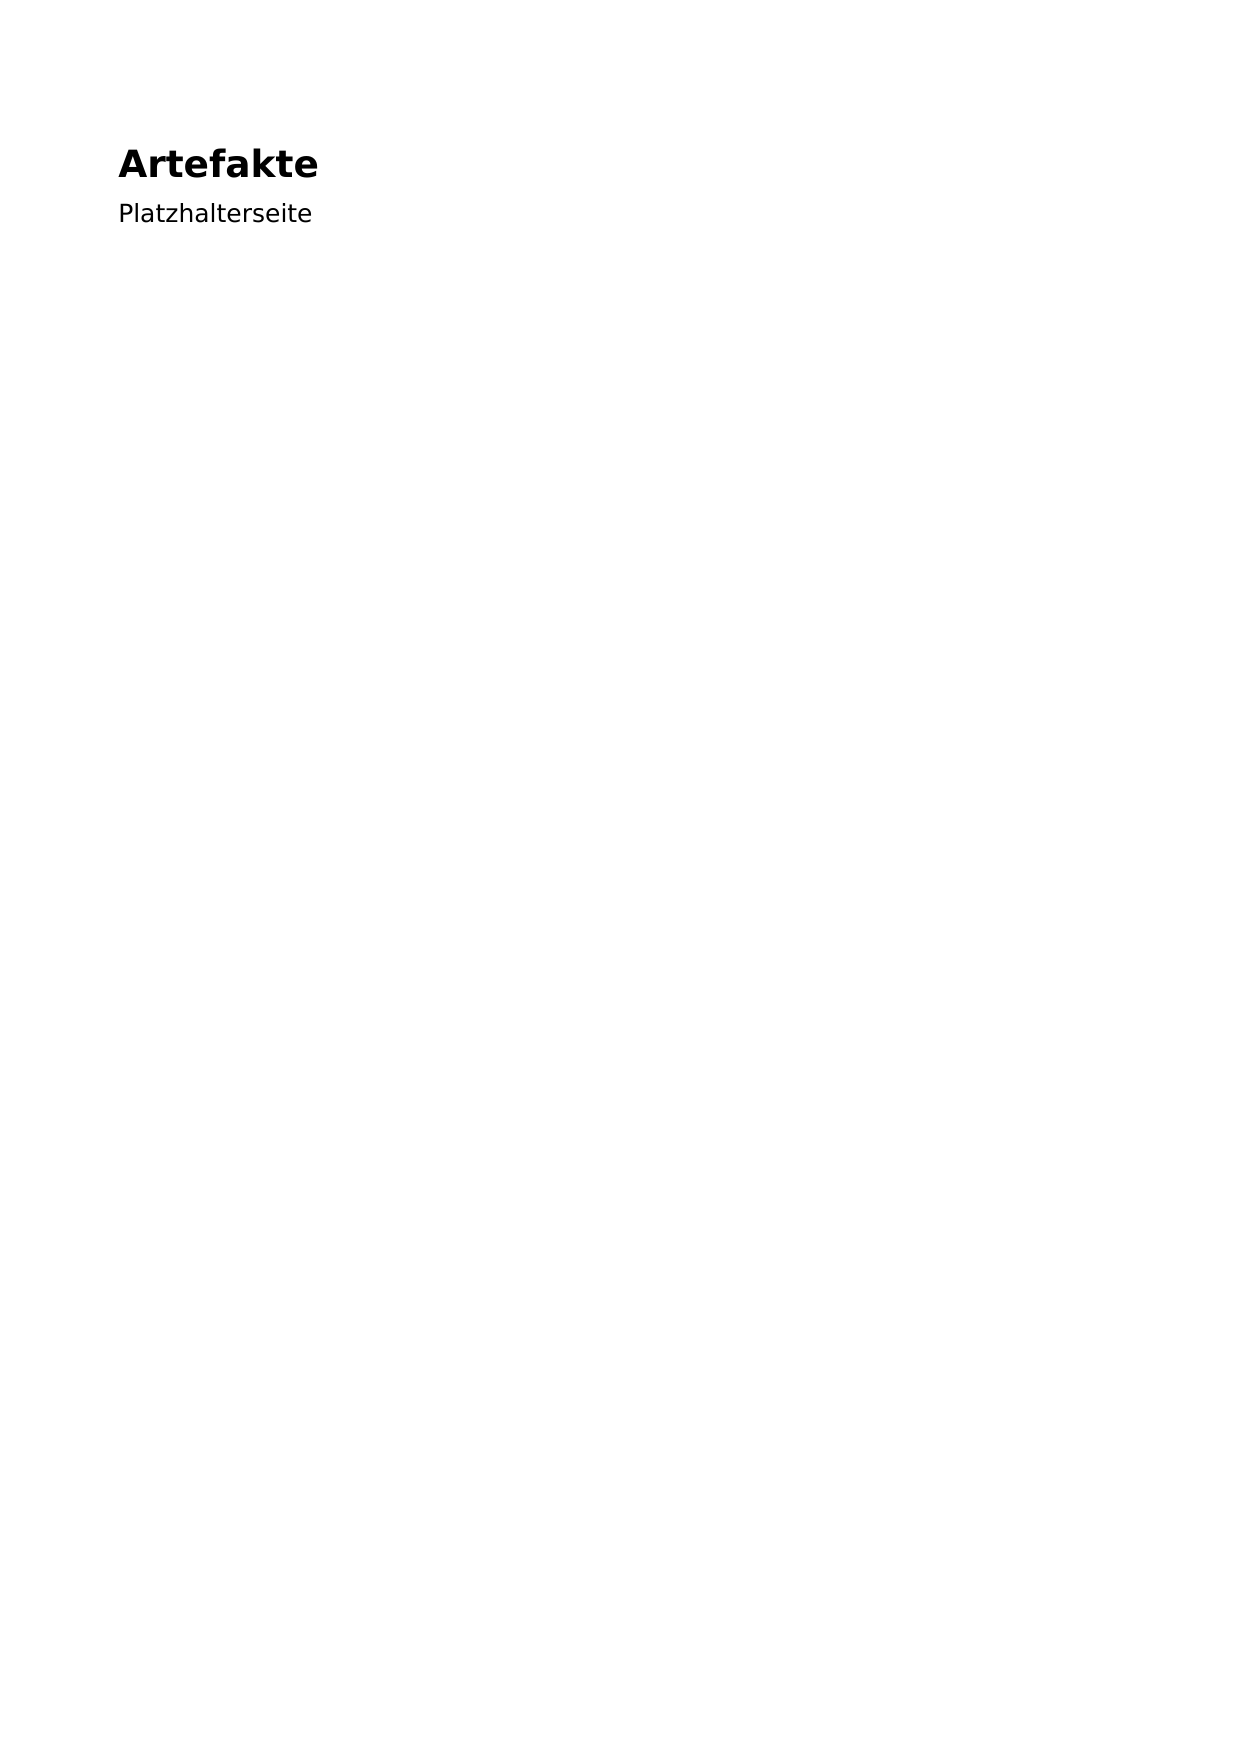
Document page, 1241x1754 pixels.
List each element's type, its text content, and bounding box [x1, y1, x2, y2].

text Platzhalterseite [118, 199, 1122, 228]
subtitle Artefakte [118, 143, 1122, 187]
